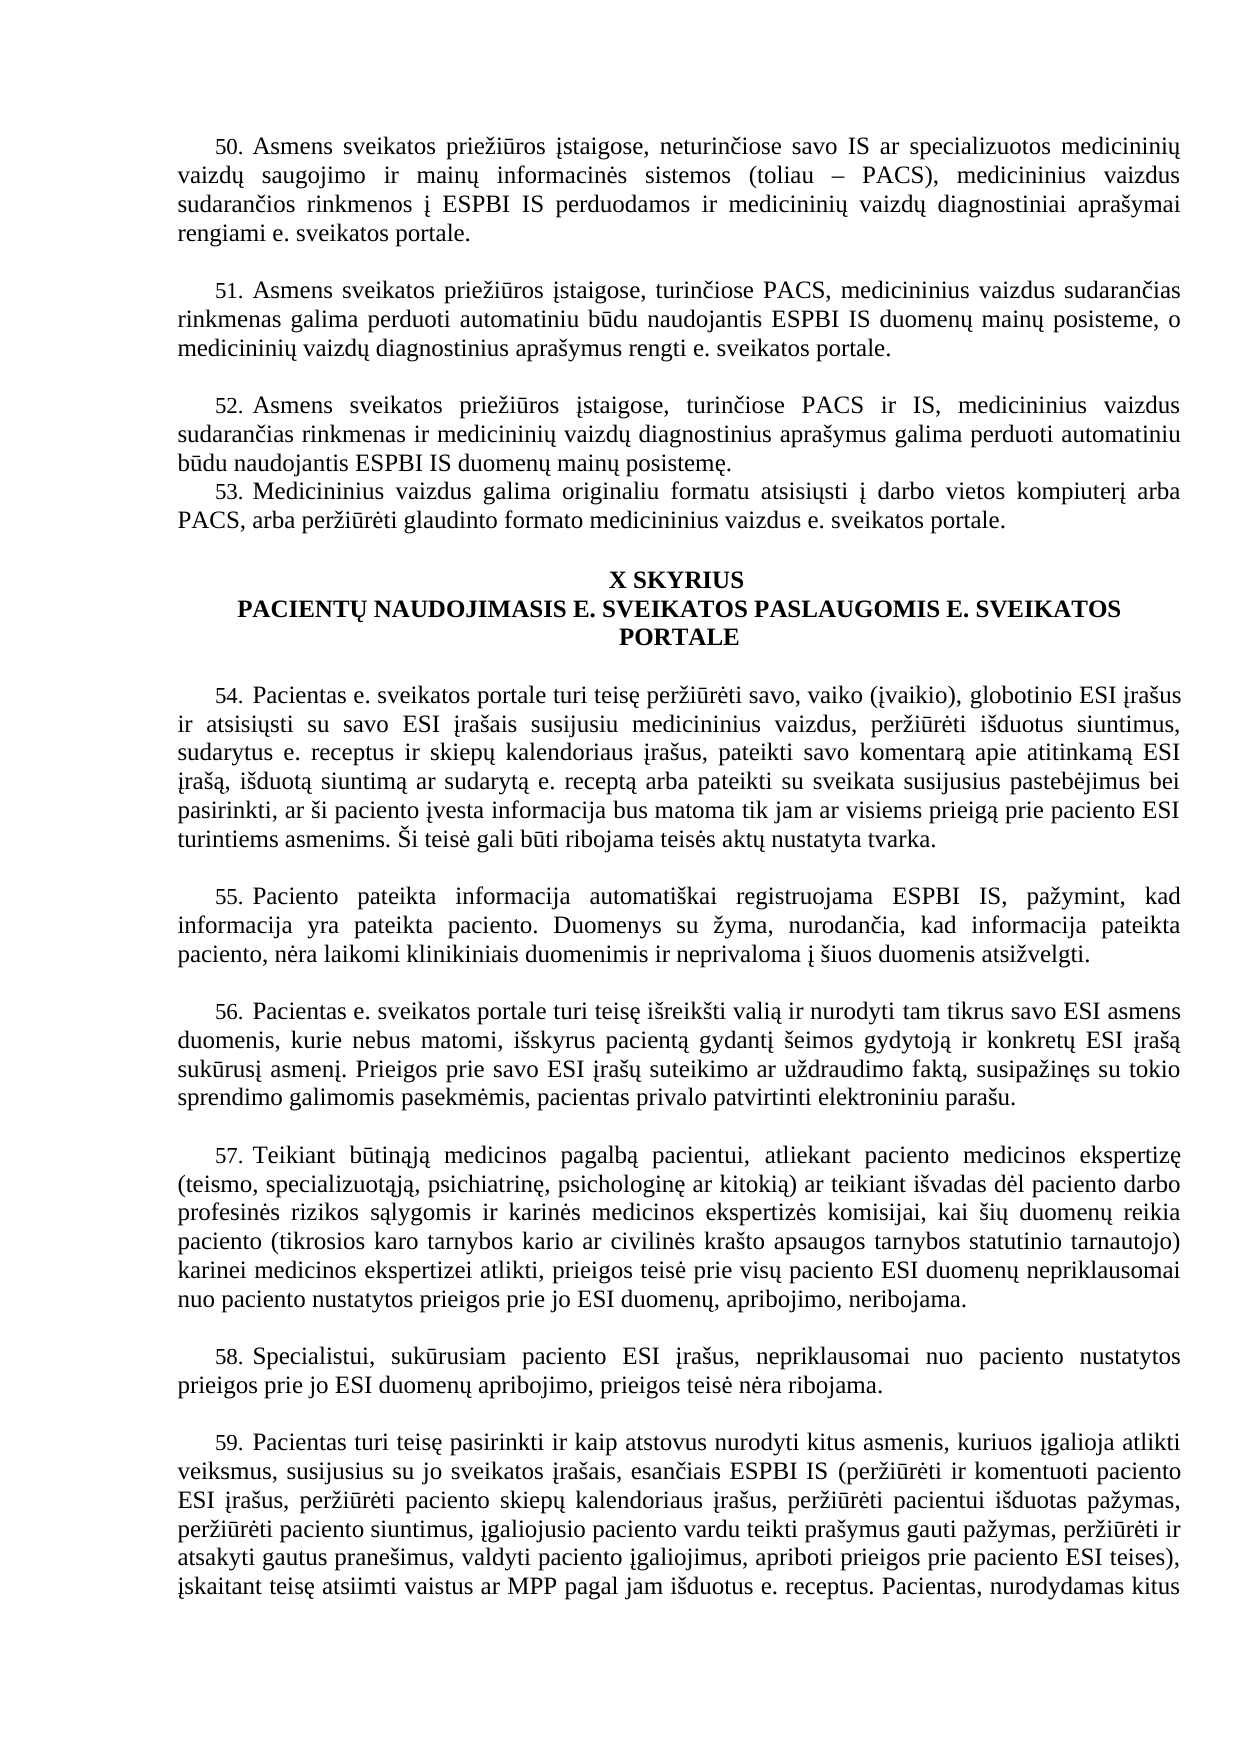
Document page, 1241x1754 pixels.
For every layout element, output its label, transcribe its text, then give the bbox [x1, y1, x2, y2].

text 58. Specialistui, sukūrusiam paciento ESI įrašus, nepriklausomai nuo paciento nustatytos prieigos prie jo ESI duomenų apribojimo, prieigos teisė nėra ribojama. [177, 1341, 1181, 1399]
text 54. Pacientas e. sveikatos portale turi teisę peržiūrėti savo, vaiko (įvaikio), globotinio ESI įrašus ir atsisiųsti su savo ESI įrašais susijusiu medicininius vaizdus, peržiūrėti išduotus siuntimus, sudarytus e. receptus ir skiepų kalendoriaus įrašus, pateikti savo komentarą apie atitinkamą ESI įrašą, išduotą siuntimą ar sudarytą e. receptą arba pateikti su sveikata susijusius pastebėjimus bei pasirinkti, ar ši paciento įvesta informacija bus matoma tik jam ar visiems prieigą prie paciento ESI turintiems asmenims. Ši teisė gali būti ribojama teisės aktų nustatyta tvarka. [177, 680, 1181, 852]
text X SKYRIUS [177, 565, 1181, 594]
text PACIENTŲ NAUDOJIMASIS E. SVEIKATOS PASLAUGOMIS E. SVEIKATOS PORTALE [177, 594, 1181, 651]
text 59. Pacientas turi teisę pasirinkti ir kaip atstovus nurodyti kitus asmenis, kuriuos įgalioja atlikti veiksmus, susijusius su jo sveikatos įrašais, esančiais ESPBI IS (peržiūrėti ir komentuoti paciento ESI įrašus, peržiūrėti paciento skiepų kalendoriaus įrašus, peržiūrėti pacientui išduotas pažymas, peržiūrėti paciento siuntimus, įgaliojusio paciento vardu teikti prašymus gauti pažymas, peržiūrėti ir atsakyti gautus pranešimus, valdyti paciento įgaliojimus, apriboti prieigos prie paciento ESI teises), įskaitant teisę atsiimti vaistus ar MPP pagal jam išduotus e. receptus. Pacientas, nurodydamas kitus [177, 1427, 1181, 1600]
text 57. Teikiant būtinąją medicinos pagalbą pacientui, atliekant paciento medicinos ekspertizę (teismo, specializuotąją, psichiatrinę, psichologinę ar kitokią) ar teikiant išvadas dėl paciento darbo profesinės rizikos sąlygomis ir karinės medicinos ekspertizės komisijai, kai šių duomenų reikia paciento (tikrosios karo tarnybos kario ar civilinės krašto apsaugos tarnybos statutinio tarnautojo) karinei medicinos ekspertizei atlikti, prieigos teisė prie visų paciento ESI duomenų nepriklausomai nuo paciento nustatytos prieigos prie jo ESI duomenų, apribojimo, neribojama. [177, 1140, 1181, 1312]
text 50. Asmens sveikatos priežiūros įstaigose, neturinčiose savo IS ar specializuotos medicininių vaizdų saugojimo ir mainų informacinės sistemos (toliau – PACS), medicininius vaizdus sudarančios rinkmenos į ESPBI IS perduodamos ir medicininių vaizdų diagnostiniai aprašymai rengiami e. sveikatos portale. [177, 131, 1181, 246]
text 53. Medicininius vaizdus galima originaliu formatu atsisiųsti į darbo vietos kompiuterį arba PACS, arba peržiūrėti glaudinto formato medicininius vaizdus e. sveikatos portale. [177, 476, 1181, 534]
text 51. Asmens sveikatos priežiūros įstaigose, turinčiose PACS, medicininius vaizdus sudarančias rinkmenas galima perduoti automatiniu būdu naudojantis ESPBI IS duomenų mainų posisteme, o medicininių vaizdų diagnostinius aprašymus rengti e. sveikatos portale. [177, 275, 1181, 361]
text 52. Asmens sveikatos priežiūros įstaigose, turinčiose PACS ir IS, medicininius vaizdus sudarančias rinkmenas ir medicininių vaizdų diagnostinius aprašymus galima perduoti automatiniu būdu naudojantis ESPBI IS duomenų mainų posistemę. [177, 390, 1181, 476]
text 55. Paciento pateikta informacija automatiškai registruojama ESPBI IS, pažymint, kad informacija yra pateikta paciento. Duomenys su žyma, nurodančia, kad informacija pateikta paciento, nėra laikomi klinikiniais duomenimis ir neprivaloma į šiuos duomenis atsižvelgti. [177, 881, 1181, 967]
text 56. Pacientas e. sveikatos portale turi teisę išreikšti valią ir nurodyti tam tikrus savo ESI asmens duomenis, kurie nebus matomi, išskyrus pacientą gydantį šeimos gydytoją ir konkretų ESI įrašą sukūrusį asmenį. Prieigos prie savo ESI įrašų suteikimo ar uždraudimo faktą, susipažinęs su tokio sprendimo galimomis pasekmėmis, pacientas privalo patvirtinti elektroniniu parašu. [177, 996, 1181, 1111]
